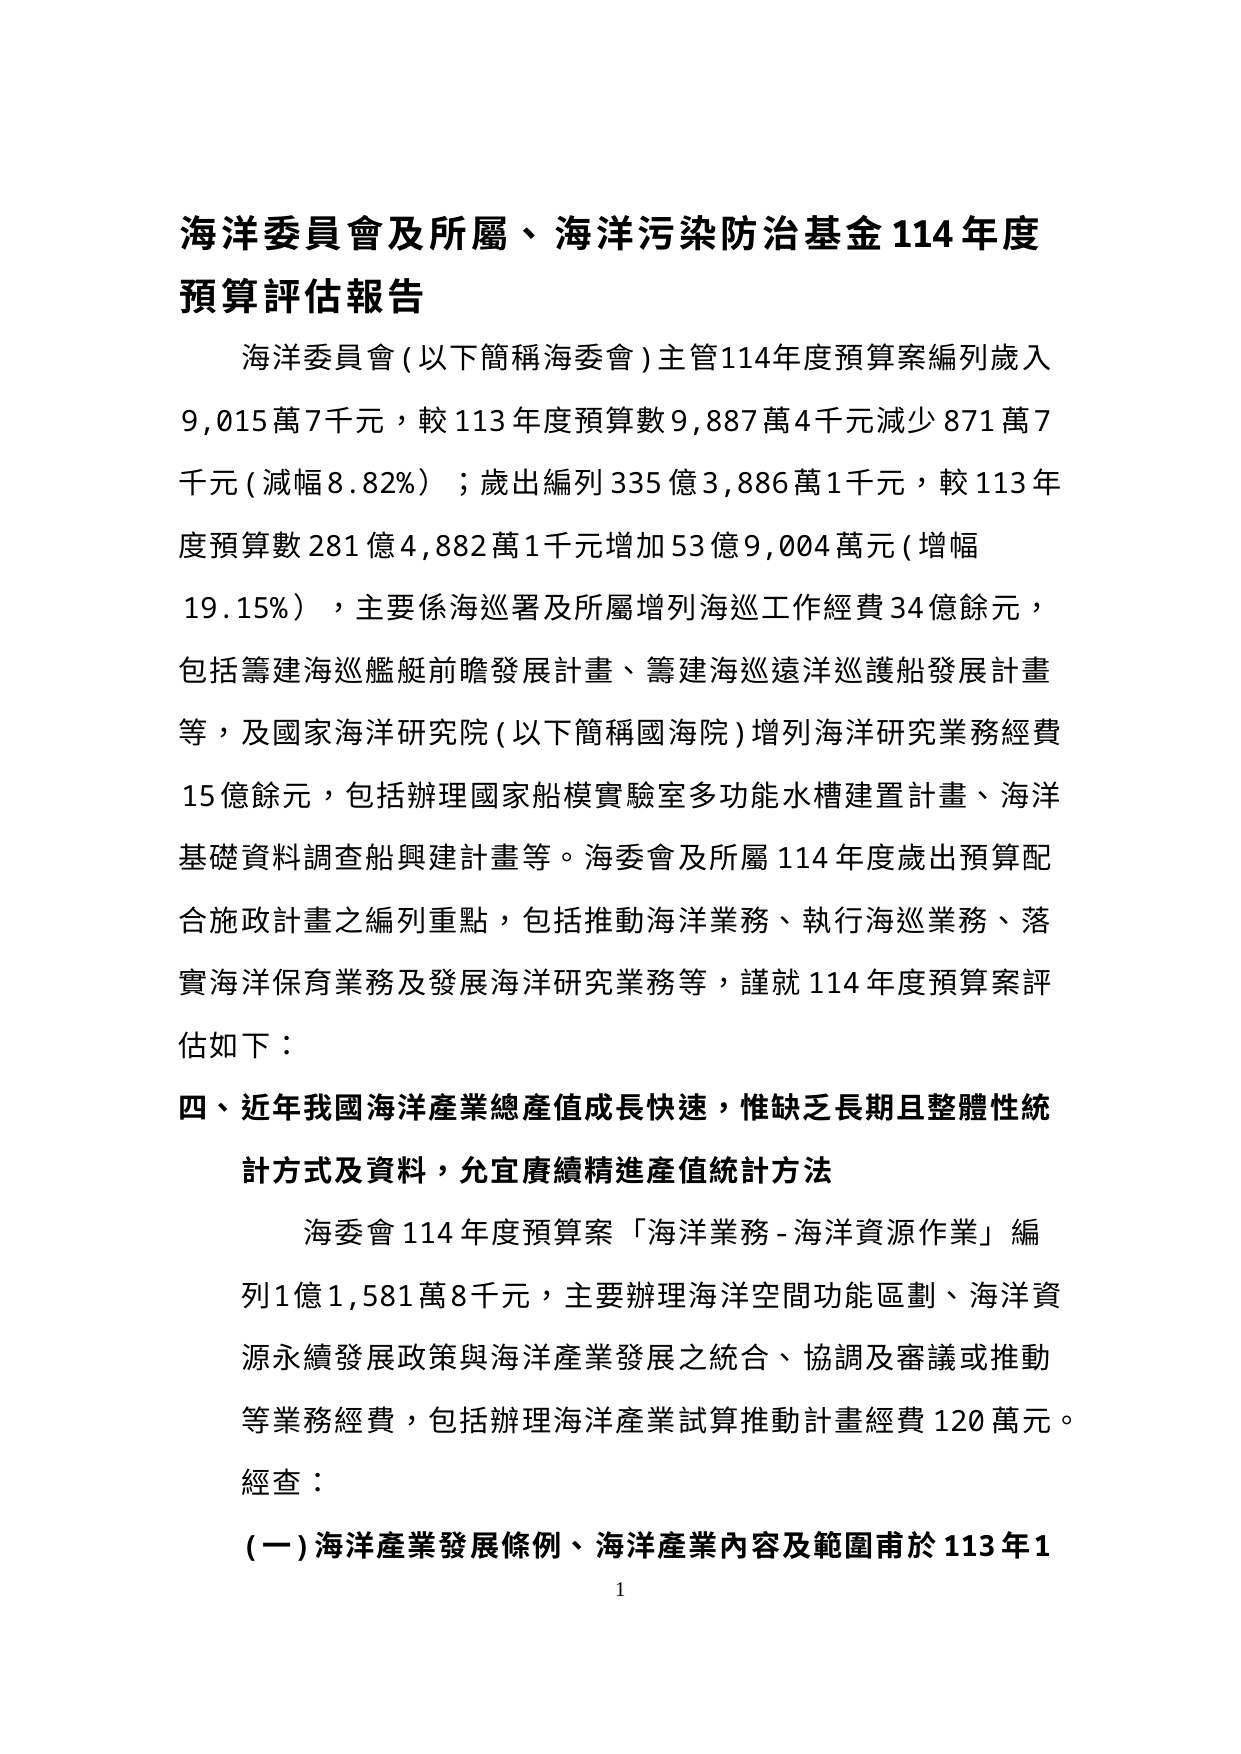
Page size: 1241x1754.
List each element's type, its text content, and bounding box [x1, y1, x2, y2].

text 海洋委員會及所屬、海洋污染防治基金114年度預算評估報告 [177, 189, 1063, 314]
text 海委會114年度預算案「海洋業務-海洋資源作業」編列1億1,581萬8千元，主要辦理海洋空間功能區劃、海洋資源永續發展政策與海洋產業發展之統合、協調及審議或推動等業務經費，包括辦理海洋產業試算推動計畫經費120萬元。經查： [236, 1189, 1063, 1502]
text 四、近年我國海洋產業總產值成長快速，惟缺乏長期且整體性統計方式及資料，允宜賡續精進產值統計方法 [177, 1064, 1063, 1189]
text (一)海洋產業發展條例、海洋產業內容及範圍甫於113年1 [236, 1502, 1063, 1564]
text 海洋委員會(以下簡稱海委會)主管114年度預算案編列歲入9,015萬7千元，較113年度預算數9,887萬4千元減少871萬7千元(減幅8.82%）；歲出編列335億3,886萬1千元，較113年度預算數281億4,882萬1千元增加53億9,004萬元(增幅19.15%），主要係海巡署及所屬增列海巡工作經費34億餘元，包括籌建海巡艦艇前瞻發展計畫、籌建海巡遠洋巡護船發展計畫等，及國家海洋研究院(以下簡稱國海院)增列海洋研究業務經費15億餘元，包括辦理國家船模實驗室多功能水槽建置計畫、海洋基礎資料調查船興建計畫等。海委會及所屬114年度歲出預算配合施政計畫之編列重點，包括推動海洋業務、執行海巡業務、落實海洋保育業務及發展海洋研究業務等，謹就114年度預算案評估如下： [176, 314, 1063, 1064]
